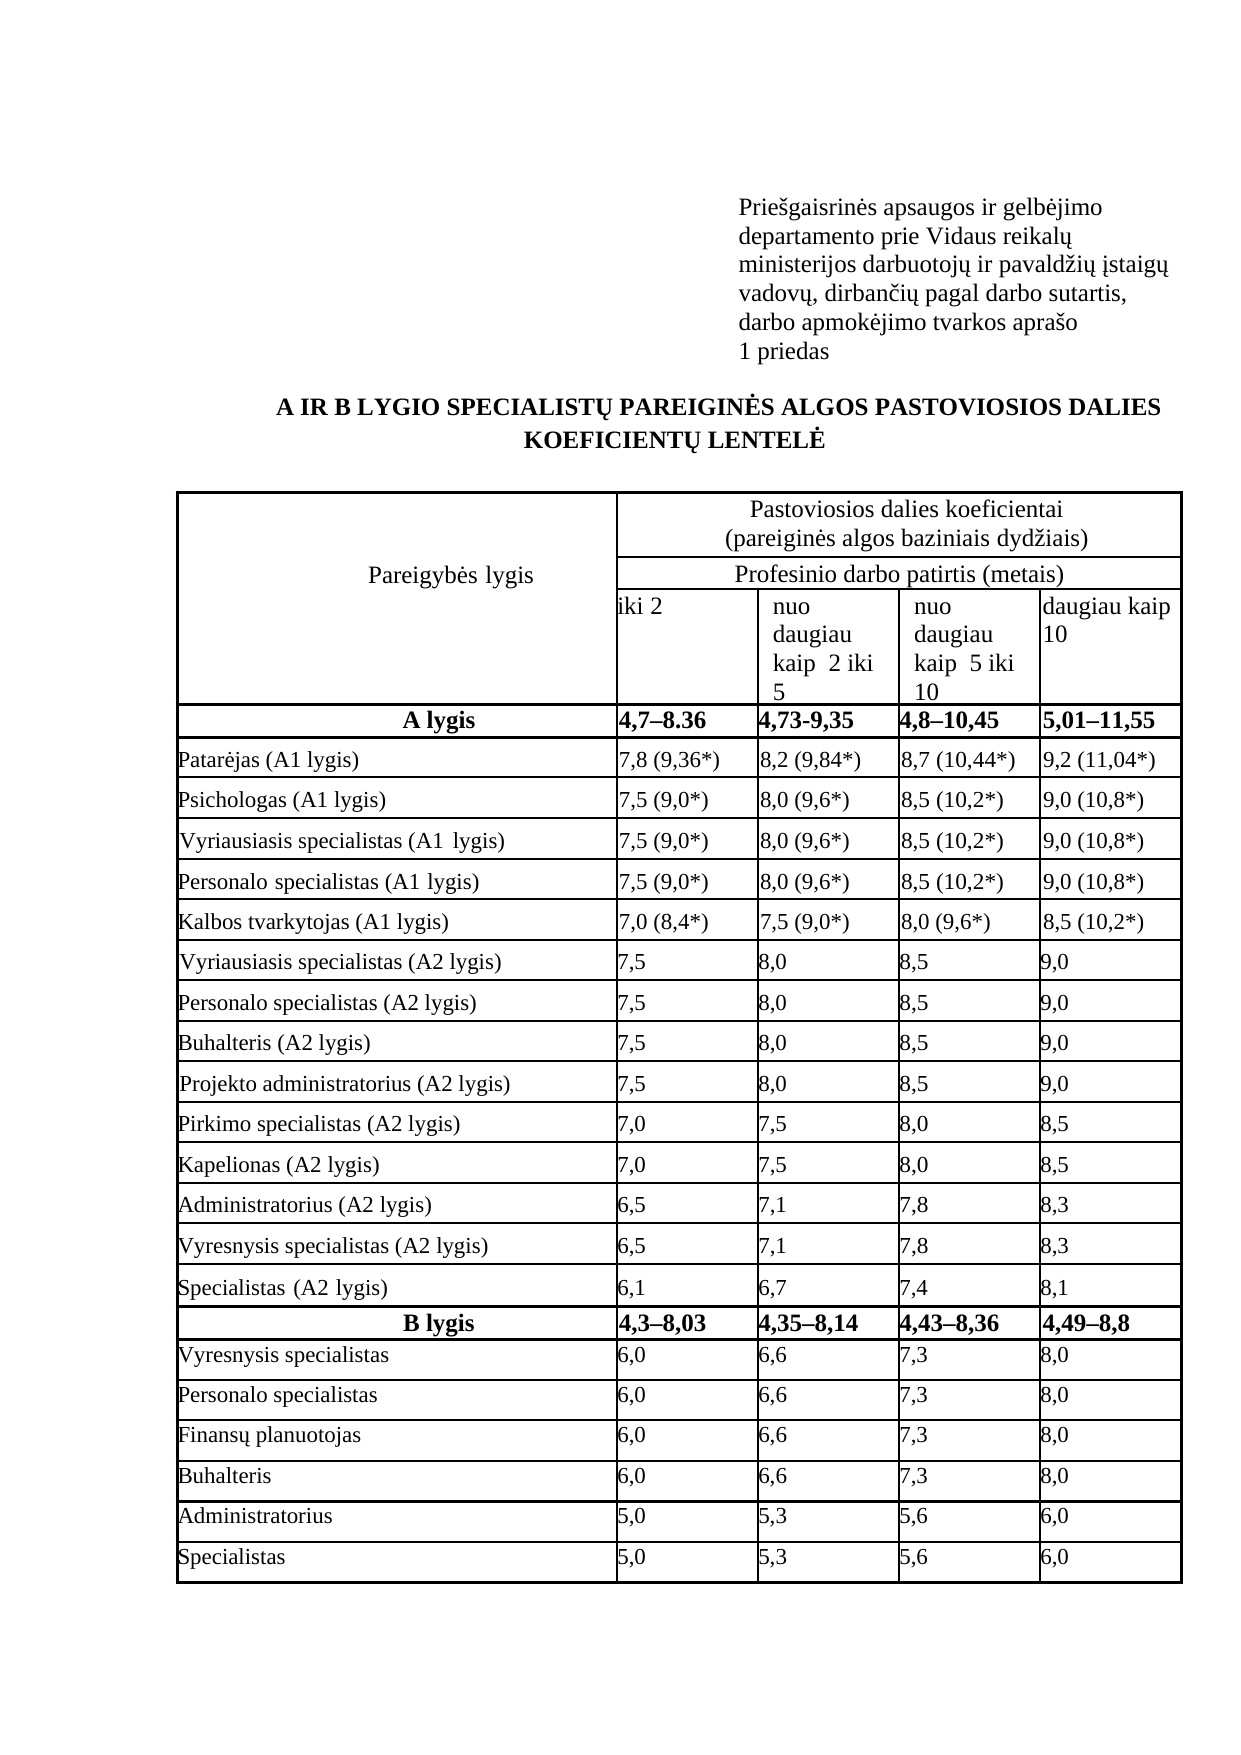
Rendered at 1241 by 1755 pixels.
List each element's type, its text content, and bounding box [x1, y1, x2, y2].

table_cell 7,4 [900, 1265, 1039, 1305]
table_cell Specialistas (A2 lygis) [179, 1265, 616, 1305]
text Priešgaisrinės apsaugos ir gelbėjimo [738, 192, 1172, 221]
table_cell 7,3 [900, 1421, 1039, 1460]
text A IR B LYGIO SPECIALISTŲ PAREIGINĖS ALGOS PASTOVIOSIOS DALIES KOEFICIENTŲ LENTELĖ [177, 392, 1172, 454]
table_cell 8,5 [900, 941, 1039, 979]
table_cell 8,5 (10,2*) [900, 778, 1039, 817]
table_cell 5,6 [900, 1543, 1039, 1581]
table_cell 4,49–8,8 [1041, 1308, 1180, 1338]
table_cell 7,5 (9,0*) [618, 778, 757, 817]
table_cell 8,5 [1041, 1143, 1180, 1182]
table_cell 9,0 [1041, 941, 1180, 979]
table_cell 7,5 (9,0*) [618, 819, 757, 858]
table_cell 7,5 [759, 1103, 898, 1141]
table_cell 8,5 [900, 981, 1039, 1019]
table_cell B lygis [179, 1308, 616, 1338]
table_cell 4,43–8,36 [900, 1308, 1039, 1338]
table_cell 7,5 [618, 1022, 757, 1060]
table_cell 7,3 [900, 1381, 1039, 1419]
table_cell Finansų planuotojas [179, 1421, 616, 1460]
table_cell 6,6 [759, 1462, 898, 1500]
table_cell Kapelionas (A2 lygis) [179, 1143, 616, 1182]
table_cell 7,5 (9,0*) [618, 860, 757, 898]
table_cell 9,0 [1041, 1022, 1180, 1060]
table_cell 6,6 [759, 1421, 898, 1460]
table_cell 5,6 [900, 1503, 1039, 1541]
table_cell 7,3 [900, 1462, 1039, 1500]
table_cell 8,0 [759, 1062, 898, 1101]
table_cell 8,0 [1041, 1462, 1180, 1500]
table_cell 6,6 [759, 1381, 898, 1419]
table_cell 8,0 [1041, 1421, 1180, 1460]
table_cell Vyriausiasis specialistas (A2 lygis) [179, 941, 616, 979]
table_cell 6,0 [618, 1462, 757, 1500]
table_cell 8,0 (9,6*) [900, 900, 1039, 938]
table_cell 6,1 [618, 1265, 757, 1305]
table_cell 8,0 [759, 981, 898, 1019]
table_cell Personalo specialistas [179, 1381, 616, 1419]
table_cell 8,0 [759, 1022, 898, 1060]
text departamento prie Vidaus reikalų [738, 221, 1172, 249]
text vadovų, dirbančių pagal darbo sutartis, [738, 278, 1172, 307]
table_cell 7,1 [759, 1224, 898, 1263]
table_cell 5,01–11,55 [1041, 706, 1180, 736]
table_cell 8,0 [1041, 1341, 1180, 1379]
table_cell 8,0 (9,6*) [759, 860, 898, 898]
table_cell Specialistas [179, 1543, 616, 1581]
table_cell 6,0 [618, 1421, 757, 1460]
table_cell 7,5 [618, 1062, 757, 1101]
table_cell 6,7 [759, 1265, 898, 1305]
table_cell 4,8–10,45 [900, 706, 1039, 736]
table_cell 7,8 (9,36*) [618, 739, 757, 776]
table_cell 8,5 (10,2*) [900, 860, 1039, 898]
table_cell 9,0 (10,8*) [1041, 778, 1180, 817]
text ministerijos darbuotojų ir pavaldžių įstaigų [738, 249, 1172, 278]
table_cell 8,3 [1041, 1184, 1180, 1222]
text 1 priedas [738, 336, 1172, 364]
table_cell 7,8 [900, 1184, 1039, 1222]
table_cell 6,0 [1041, 1543, 1180, 1581]
table_cell 8,1 [1041, 1265, 1180, 1305]
table_cell 6,0 [1041, 1503, 1180, 1541]
table_cell Buhalteris [179, 1462, 616, 1500]
table_cell 4,35–8,14 [759, 1308, 898, 1338]
table_cell 4,73-9,35 [759, 706, 898, 736]
table_cell 9,0 [1041, 981, 1180, 1019]
table_cell A lygis [179, 706, 616, 736]
table_cell 9,0 [1041, 1062, 1180, 1101]
table_cell 6,0 [618, 1341, 757, 1379]
table_cell 8,5 [900, 1062, 1039, 1101]
table_cell 7,0 (8,4*) [618, 900, 757, 938]
table_cell 7,5 (9,0*) [759, 900, 898, 938]
table_cell 8,5 (10,2*) [900, 819, 1039, 858]
table_cell 5,3 [759, 1503, 898, 1541]
table_cell 8,0 (9,6*) [759, 819, 898, 858]
table_cell 8,0 [900, 1143, 1039, 1182]
table_cell 7,5 [618, 981, 757, 1019]
table_cell 7,8 [900, 1224, 1039, 1263]
table_cell 8,0 [1041, 1381, 1180, 1419]
table_cell 9,0 (10,8*) [1041, 860, 1180, 898]
table_cell 5,3 [759, 1543, 898, 1581]
table_cell 8,2 (9,84*) [759, 739, 898, 776]
table_cell 8,7 (10,44*) [900, 739, 1039, 776]
table_cell Vyresnysis specialistas [179, 1341, 616, 1379]
table_cell daugiau kaip 10 [1041, 590, 1180, 702]
table_cell Personalo specialistas (A2 lygis) [179, 981, 616, 1019]
table_cell 8,5 [1041, 1103, 1180, 1141]
table_cell 9,2 (11,04*) [1041, 739, 1180, 776]
table_cell nuo daugiau kaip 5 iki 10 [900, 590, 1039, 702]
table_cell Psichologas (A1 lygis) [179, 778, 616, 817]
table_cell iki 2 [618, 590, 757, 702]
table_cell Patarėjas (A1 lygis) [179, 739, 616, 776]
table_cell Projekto administratorius (A2 lygis) [179, 1062, 616, 1101]
table_cell Administratorius [179, 1503, 616, 1541]
table_cell 8,3 [1041, 1224, 1180, 1263]
table_cell 8,0 (9,6*) [759, 778, 898, 817]
table_header Pastoviosios dalies koeficientai (pareiginės algos baziniais dydžiais) [618, 494, 1180, 556]
table_cell 7,5 [618, 941, 757, 979]
table_cell 8,5 (10,2*) [1041, 900, 1180, 938]
table_cell Pirkimo specialistas (A2 lygis) [179, 1103, 616, 1141]
text darbo apmokėjimo tvarkos aprašo [738, 307, 1172, 336]
table_cell Vyresnysis specialistas (A2 lygis) [179, 1224, 616, 1263]
table_cell 6,6 [759, 1341, 898, 1379]
table_cell 8,0 [759, 941, 898, 979]
table_cell Kalbos tvarkytojas (A1 lygis) [179, 900, 616, 938]
table_cell 5,0 [618, 1543, 757, 1581]
table_cell 8,5 [900, 1022, 1039, 1060]
table_header Pareigybės lygis [179, 494, 616, 702]
table_cell Profesinio darbo patirtis (metais) [618, 558, 1180, 588]
table_cell 7,0 [618, 1103, 757, 1141]
table_cell Personalo specialistas (A1 lygis) [179, 860, 616, 898]
table_cell 4,7–8.36 [618, 706, 757, 736]
table_cell 9,0 (10,8*) [1041, 819, 1180, 858]
table_cell 6,5 [618, 1184, 757, 1222]
table_cell 8,0 [900, 1103, 1039, 1141]
table_cell 7,0 [618, 1143, 757, 1182]
table_cell Vyriausiasis specialistas (A1 lygis) [179, 819, 616, 858]
table_cell 7,3 [900, 1341, 1039, 1379]
table_cell 6,0 [618, 1381, 757, 1419]
table_cell nuo daugiau kaip 2 iki 5 [759, 590, 898, 702]
table_cell 5,0 [618, 1503, 757, 1541]
table_cell Buhalteris (A2 lygis) [179, 1022, 616, 1060]
table_cell 7,1 [759, 1184, 898, 1222]
table_cell Administratorius (A2 lygis) [179, 1184, 616, 1222]
table_cell 4,3–8,03 [618, 1308, 757, 1338]
table_cell 7,5 [759, 1143, 898, 1182]
table_cell 6,5 [618, 1224, 757, 1263]
